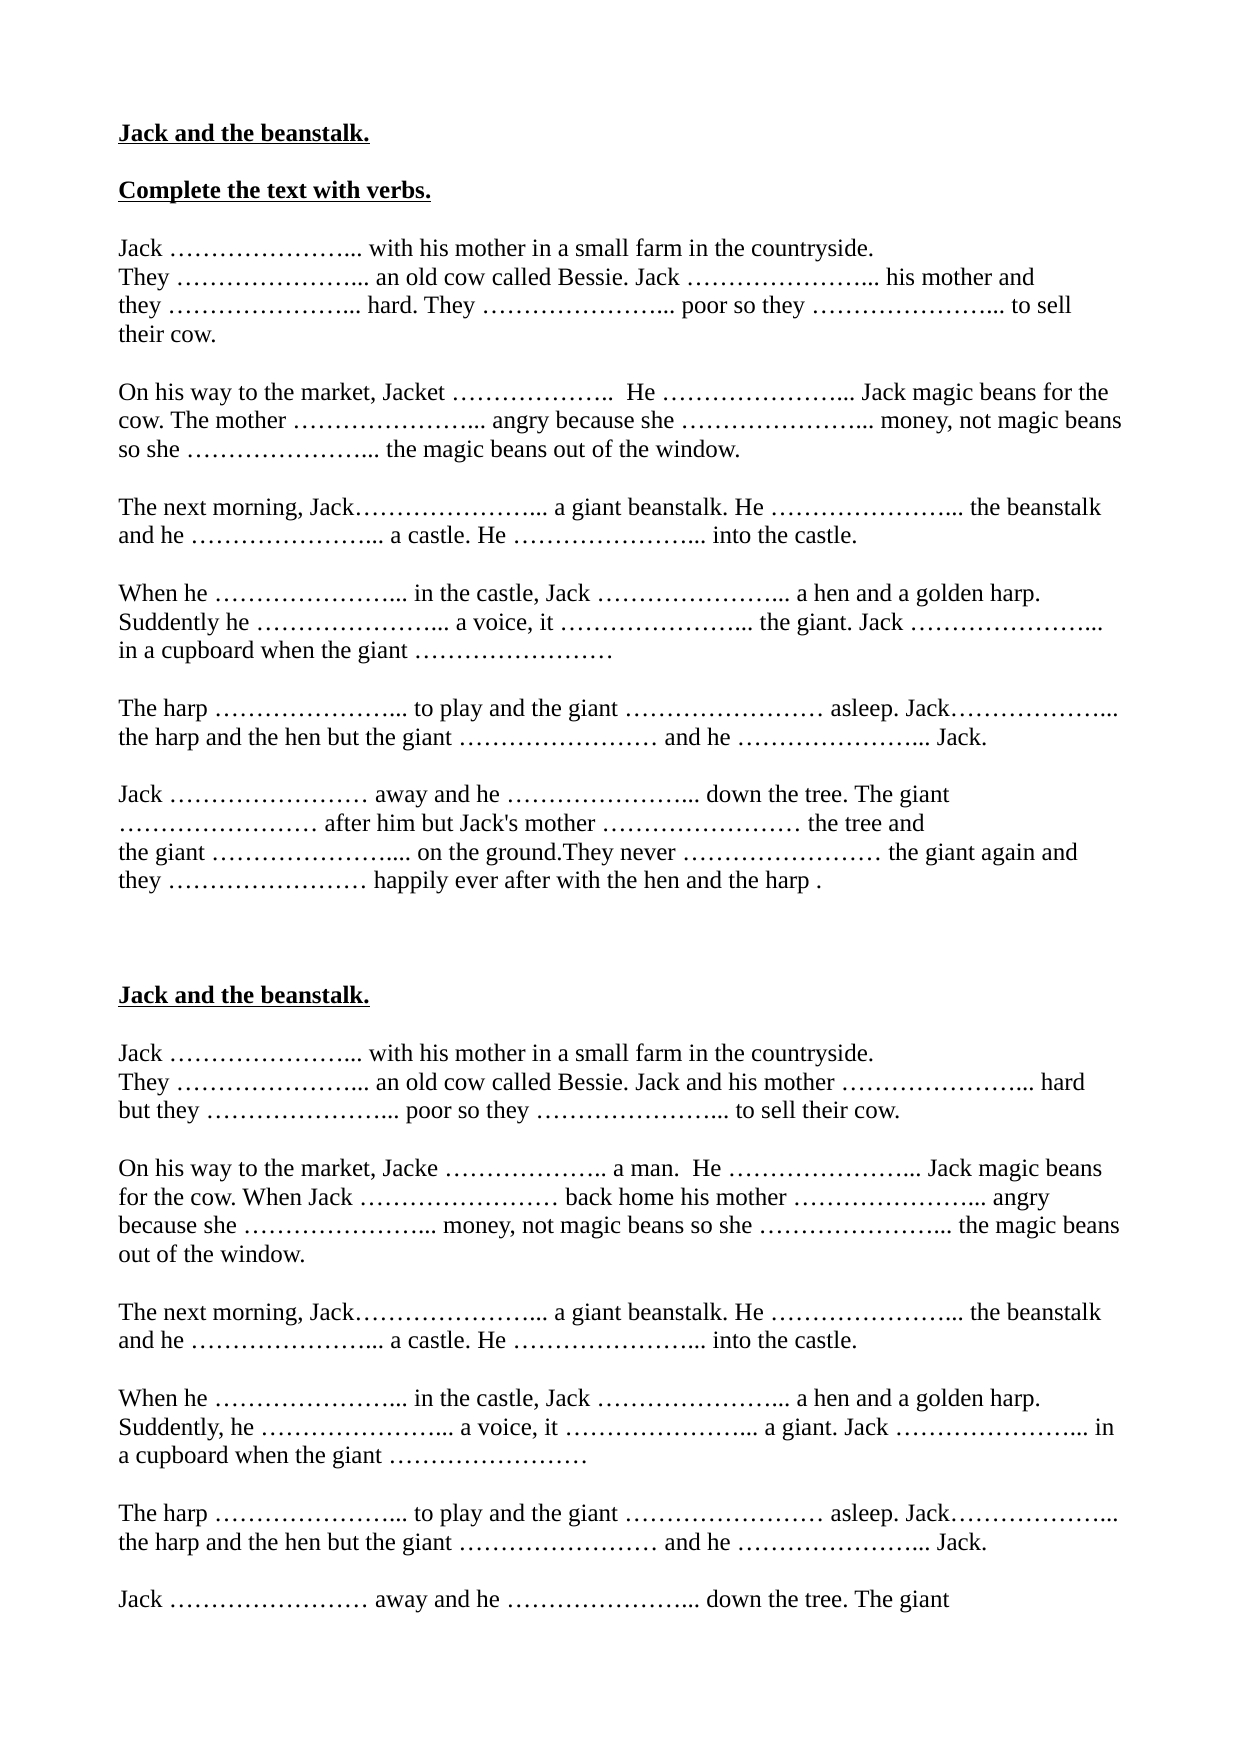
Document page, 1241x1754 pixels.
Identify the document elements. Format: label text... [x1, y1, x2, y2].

text When he …………………... in the castle, Jack …………………... a hen and a golden harp. Suddently he …………………... a voice, it …………………... the giant. Jack …………………... in a cupboard when the giant …………………… [118, 578, 1122, 664]
text Jack and the beanstalk. [118, 981, 1122, 1009]
text The next morning, Jack…………………... a giant beanstalk. He …………………... the beanstalk and he …………………... a castle. He …………………... into the castle. [118, 1297, 1122, 1354]
text Jack …………………... with his mother in a small farm in the countryside. [118, 233, 1122, 262]
text The next morning, Jack…………………... a giant beanstalk. He …………………... the beanstalk and he …………………... a castle. He …………………... into the castle. [118, 492, 1122, 549]
text Jack …………………… away and he …………………... down the tree. The giant …………………… after him but Jack's mother …………………… the tree and [118, 779, 1122, 837]
text On his way to the market, Jacke ……………….. a man. He …………………... Jack magic beans for the cow. When Jack …………………… back home his mother …………………... angry because she …………………... money, not magic beans so she …………………... the magic beans out of the window. [118, 1153, 1122, 1268]
text Jack …………………… away and he …………………... down the tree. The giant [118, 1584, 1122, 1613]
text The harp …………………... to play and the giant …………………… asleep. Jack………………... the harp and the hen but the giant …………………… and he …………………... Jack. [118, 1498, 1122, 1556]
text They …………………... an old cow called Bessie. Jack and his mother …………………... hard but they …………………... poor so they …………………... to sell their cow. [118, 1067, 1122, 1124]
text Jack …………………... with his mother in a small farm in the countryside. [118, 1038, 1122, 1067]
text They …………………... an old cow called Bessie. Jack …………………... his mother and [118, 262, 1122, 291]
text On his way to the market, Jacket ……………….. He …………………... Jack magic beans for the cow. The mother …………………... angry because she …………………... money, not magic beans so she …………………... the magic beans out of the window. [118, 377, 1122, 463]
text they …………………… happily ever after with the hen and the harp . [118, 866, 1122, 894]
text When he …………………... in the castle, Jack …………………... a hen and a golden harp. Suddently, he …………………... a voice, it …………………... a giant. Jack …………………... in a cupboard when the giant …………………… [118, 1383, 1122, 1469]
text The harp …………………... to play and the giant …………………… asleep. Jack………………... the harp and the hen but the giant …………………… and he …………………... Jack. [118, 693, 1122, 751]
text Complete the text with verbs. [118, 176, 1122, 204]
text they …………………... hard. They …………………... poor so they …………………... to sell their cow. [118, 291, 1122, 348]
text the giant ………………….... on the ground.They never …………………… the giant again and [118, 837, 1122, 866]
text Jack and the beanstalk. [118, 118, 1122, 147]
